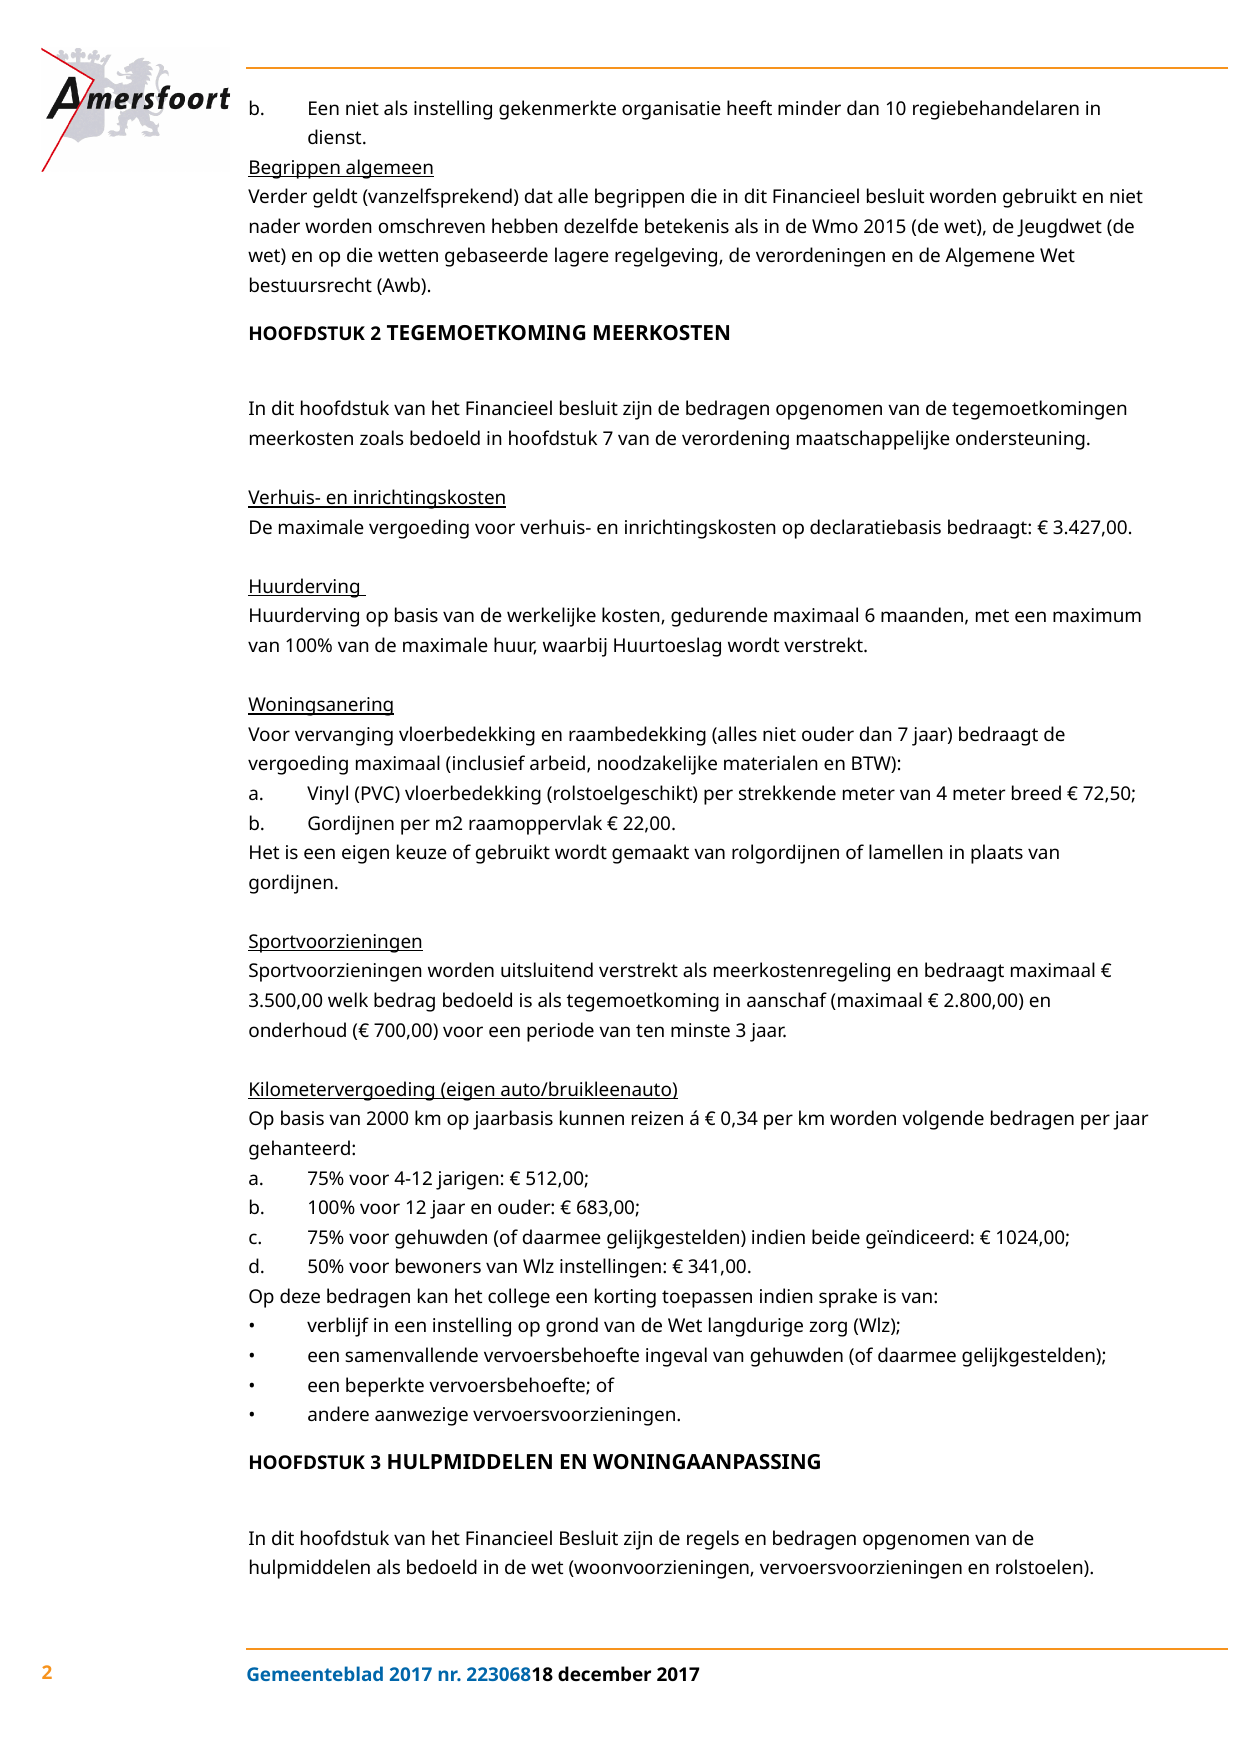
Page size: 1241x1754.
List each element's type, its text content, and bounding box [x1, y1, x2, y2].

list 100% voor 12 jaar en ouder: € 683,00; [248, 1194, 1152, 1220]
list Vinyl (PVC) vloerbedekking (rolstoelgeschikt) per strekkende meter van 4 meter breed € 72,50; [248, 780, 1152, 806]
text In dit hoofdstuk van het Financieel Besluit zijn de regels en bedragen opgenomen van de hulpmiddelen als bedoeld in de wet (woonvoorzieningen, vervoersvoorzieningen en rolstoelen). [248, 1525, 1152, 1580]
text Het is een eigen keuze of gebruikt wordt gemaakt van rolgordijnen of lamellen in plaats van gordijnen. [248, 839, 1152, 895]
list Gordijnen per m2 raamoppervlak € 22,00. [248, 810, 1152, 836]
text HOOFDSTUK 2 TEGEMOETKOMING MEERKOSTEN [248, 318, 1152, 346]
list een samenvallende vervoersbehoefte ingeval van gehuwden (of daarmee gelijkgestelden); [248, 1342, 1152, 1368]
text Sportvoorzieningen [248, 928, 1152, 954]
list 75% voor gehuwden (of daarmee gelijkgestelden) indien beide geïndiceerd: € 1024,00; [248, 1224, 1152, 1250]
list Een niet als instelling gekenmerkte organisatie heeft minder dan 10 regiebehandelaren in dienst. [248, 95, 1152, 150]
list andere aanwezige vervoersvoorzieningen. [248, 1401, 1152, 1427]
text De maximale vergoeding voor verhuis- en inrichtingskosten op declaratiebasis bedraagt: € 3.427,00. [248, 514, 1152, 540]
text Huurderving op basis van de werkelijke kosten, gedurende maximaal 6 maanden, met een maximum van 100% van de maximale huur, waarbij Huurtoeslag wordt verstrekt. [248, 603, 1152, 658]
picture [41, 47, 231, 172]
text Woningsanering [248, 691, 1152, 717]
text Kilometervergoeding (eigen auto/bruikleenauto) [248, 1076, 1152, 1102]
list 75% voor 4-12 jarigen: € 512,00; [248, 1165, 1152, 1191]
text In dit hoofdstuk van het Financieel besluit zijn de bedragen opgenomen van de tegemoetkomingen meerkosten zoals bedoeld in hoofdstuk 7 van de verordening maatschappelijke ondersteuning. [248, 396, 1152, 451]
text Op basis van 2000 km op jaarbasis kunnen reizen á € 0,34 per km worden volgende bedragen per jaar gehanteerd: [248, 1106, 1152, 1161]
list een beperkte vervoersbehoefte; of [248, 1372, 1152, 1398]
list 50% voor bewoners van Wlz instellingen: € 341,00. [248, 1253, 1152, 1279]
text Op deze bedragen kan het college een korting toepassen indien sprake is van: [248, 1283, 1152, 1309]
text Voor vervanging vloerbedekking en raambedekking (alles niet ouder dan 7 jaar) bedraagt de vergoeding maximaal (inclusief arbeid, noodzakelijke materialen en BTW): [248, 721, 1152, 776]
text Huurderving [248, 573, 1152, 599]
text Sportvoorzieningen worden uitsluitend verstrekt als meerkostenregeling en bedraagt maximaal € 3.500,00 welk bedrag bedoeld is als tegemoetkoming in aanschaf (maximaal € 2.800,00) en onderhoud (€ 700,00) voor een periode van ten minste 3 jaar. [248, 958, 1152, 1043]
text Verder geldt (vanzelfsprekend) dat alle begrippen die in dit Financieel besluit worden gebruikt en niet nader worden omschreven hebben dezelfde betekenis als in de Wmo 2015 (de wet), de Jeugdwet (de wet) en op die wetten gebaseerde lagere regelgeving, de verordeningen en de Algemene Wet bestuursrecht (Awb). [248, 183, 1152, 298]
text HOOFDSTUK 3 HULPMIDDELEN EN WONINGAANPASSING [248, 1447, 1152, 1476]
text Begrippen algemeen [248, 154, 1152, 180]
text Verhuis- en inrichtingskosten [248, 484, 1152, 510]
list verblijf in een instelling op grond van de Wet langdurige zorg (Wlz); [248, 1313, 1152, 1338]
